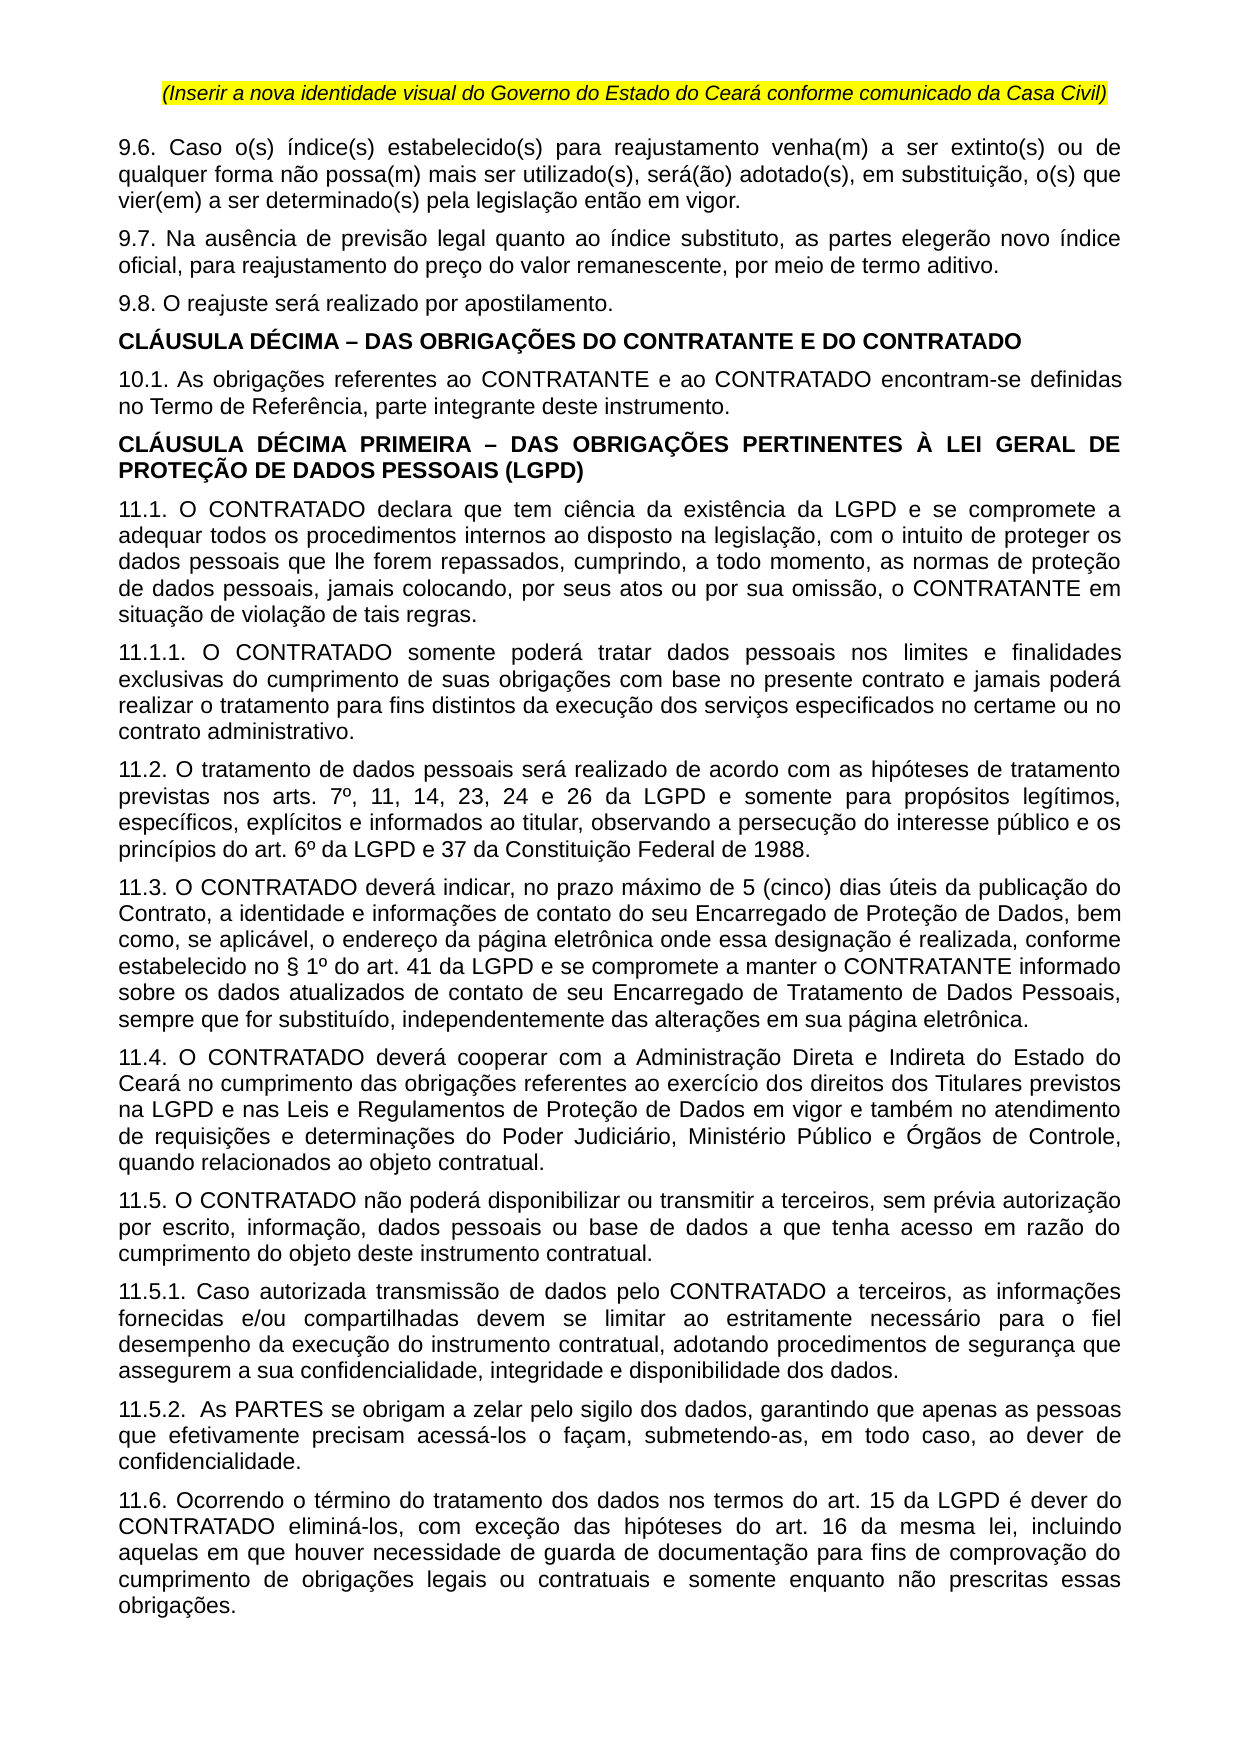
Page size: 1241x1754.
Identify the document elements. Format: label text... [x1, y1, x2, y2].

text CLÁUSULA DÉCIMA PRIMEIRA – DAS OBRIGAÇÕES PERTINENTES À LEI GERAL DE PROTEÇÃO DE DADOS PESSOAIS (LGPD) [118, 431, 1122, 484]
list 11.1.1. O CONTRATADO somente poderá tratar dados pessoais nos limites e finalidades exclusivas do cumprimento de suas obrigações com base no presente contrato e jamais poderá realizar o tratamento para fins distintos da execução dos serviços especificados no certame ou no contrato administrativo. [118, 639, 1122, 744]
text 10.1. As obrigações referentes ao CONTRATANTE e ao CONTRATADO encontram-se definidas no Termo de Referência, parte integrante deste instrumento. [118, 366, 1122, 419]
text 9.7. Na ausência de previsão legal quanto ao índice substituto, as partes elegerão novo índice oficial, para reajustamento do preço do valor remanescente, por meio de termo aditivo. [118, 225, 1122, 278]
list 11.3. O CONTRATADO deverá indicar, no prazo máximo de 5 (cinco) dias úteis da publicação do Contrato, a identidade e informações de contato do seu Encarregado de Proteção de Dados, bem como, se aplicável, o endereço da página eletrônica onde essa designação é realizada, conforme estabelecido no § 1º do art. 41 da LGPD e se compromete a manter o CONTRATANTE informado sobre os dados atualizados de contato de seu Encarregado de Tratamento de Dados Pessoais, sempre que for substituído, independentemente das alterações em sua página eletrônica. [118, 874, 1122, 1032]
list 11.5. O CONTRATADO não poderá disponibilizar ou transmitir a terceiros, sem prévia autorização por escrito, informação, dados pessoais ou base de dados a que tenha acesso em razão do cumprimento do objeto deste instrumento contratual. [118, 1187, 1122, 1266]
text 9.6. Caso o(s) índice(s) estabelecido(s) para reajustamento venha(m) a ser extinto(s) ou de qualquer forma não possa(m) mais ser utilizado(s), será(ão) adotado(s), em substituição, o(s) que vier(em) a ser determinado(s) pela legislação então em vigor. [118, 134, 1122, 213]
text 11.5.1. Caso autorizada transmissão de dados pelo CONTRATADO a terceiros, as informações fornecidas e/ou compartilhadas devem se limitar ao estritamente necessário para o fiel desempenho da execução do instrumento contratual, adotando procedimentos de segurança que assegurem a sua confidencialidade, integridade e disponibilidade dos dados. [118, 1278, 1122, 1384]
text 11.5.2. As PARTES se obrigam a zelar pelo sigilo dos dados, garantindo que apenas as pessoas que efetivamente precisam acessá-los o façam, submetendo-as, em todo caso, ao dever de confidencialidade. [118, 1396, 1122, 1475]
text 11.6. Ocorrendo o término do tratamento dos dados nos termos do art. 15 da LGPD é dever do CONTRATADO eliminá-los, com exceção das hipóteses do art. 16 da mesma lei, incluindo aquelas em que houver necessidade de guarda de documentação para fins de comprovação do cumprimento de obrigações legais ou contratuais e somente enquanto não prescritas essas obrigações. [118, 1487, 1122, 1618]
text 9.8. O reajuste será realizado por apostilamento. [118, 290, 1122, 316]
list 11.2. O tratamento de dados pessoais será realizado de acordo com as hipóteses de tratamento previstas nos arts. 7º, 11, 14, 23, 24 e 26 da LGPD e somente para propósitos legítimos, específicos, explícitos e informados ao titular, observando a persecução do interesse público e os princípios do art. 6º da LGPD e 37 da Constituição Federal de 1988. [118, 756, 1122, 862]
list 11.1. O CONTRATADO declara que tem ciência da existência da LGPD e se compromete a adequar todos os procedimentos internos ao disposto na legislação, com o intuito de proteger os dados pessoais que lhe forem repassados, cumprindo, a todo momento, as normas de proteção de dados pessoais, jamais colocando, por seus atos ou por sua omissão, o CONTRATANTE em situação de violação de tais regras. [118, 496, 1122, 627]
list 11.4. O CONTRATADO deverá cooperar com a Administração Direta e Indireta do Estado do Ceará no cumprimento das obrigações referentes ao exercício dos direitos dos Titulares previstos na LGPD e nas Leis e Regulamentos de Proteção de Dados em vigor e também no atendimento de requisições e determinações do Poder Judiciário, Ministério Público e Órgãos de Controle, quando relacionados ao objeto contratual. [118, 1044, 1122, 1176]
text CLÁUSULA DÉCIMA – DAS OBRIGAÇÕES DO CONTRATANTE E DO CONTRATADO [118, 328, 1122, 354]
